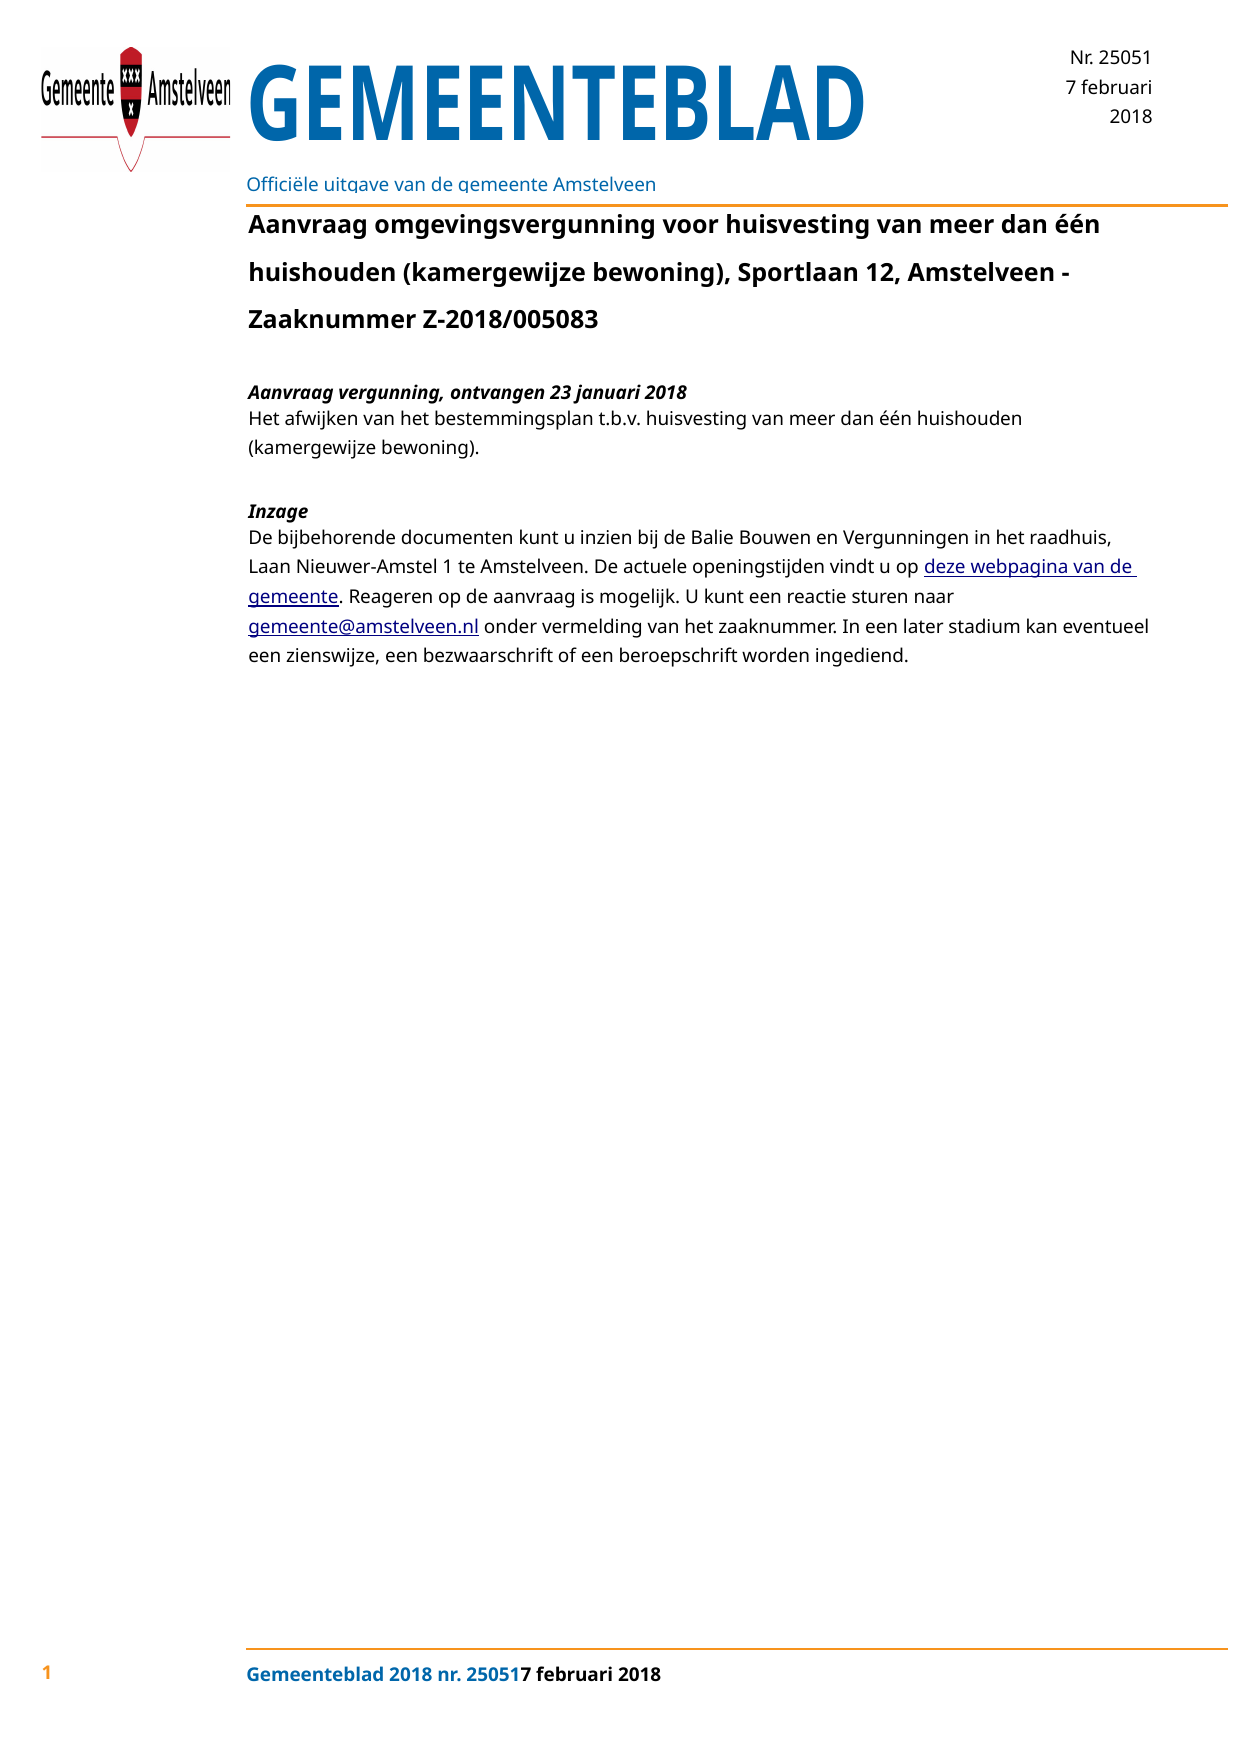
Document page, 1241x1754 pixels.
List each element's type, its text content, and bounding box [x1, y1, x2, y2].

text De bijbehorende documenten kunt u inzien bij de Balie Bouwen en Vergunningen in het raadhuis, Laan Nieuwer-Amstel 1 te Amstelveen. De actuele openingstijden vindt u op deze webpagina van de gemeente. Reageren op de aanvraag is mogelijk. U kunt een reactie sturen naar gemeente@amstelveen.nl onder vermelding van het zaaknummer. In een later stadium kan eventueel een zienswijze, een bezwaarschrift of een beroepschrift worden ingediend. [248, 524, 1152, 668]
text Inzage [248, 498, 1152, 524]
text Aanvraag vergunning, ontvangen 23 januari 2018 [248, 379, 1152, 405]
picture [41, 47, 231, 172]
text Aanvraag omgevingsvergunning voor huisvesting van meer dan één huishouden (kamergewijze bewoning), Sportlaan 12, Amstelveen - Zaaknummer Z-2018/005083 [248, 207, 1152, 336]
text Het afwijken van het bestemmingsplan t.b.v. huisvesting van meer dan één huishouden (kamergewijze bewoning). [248, 405, 1152, 460]
